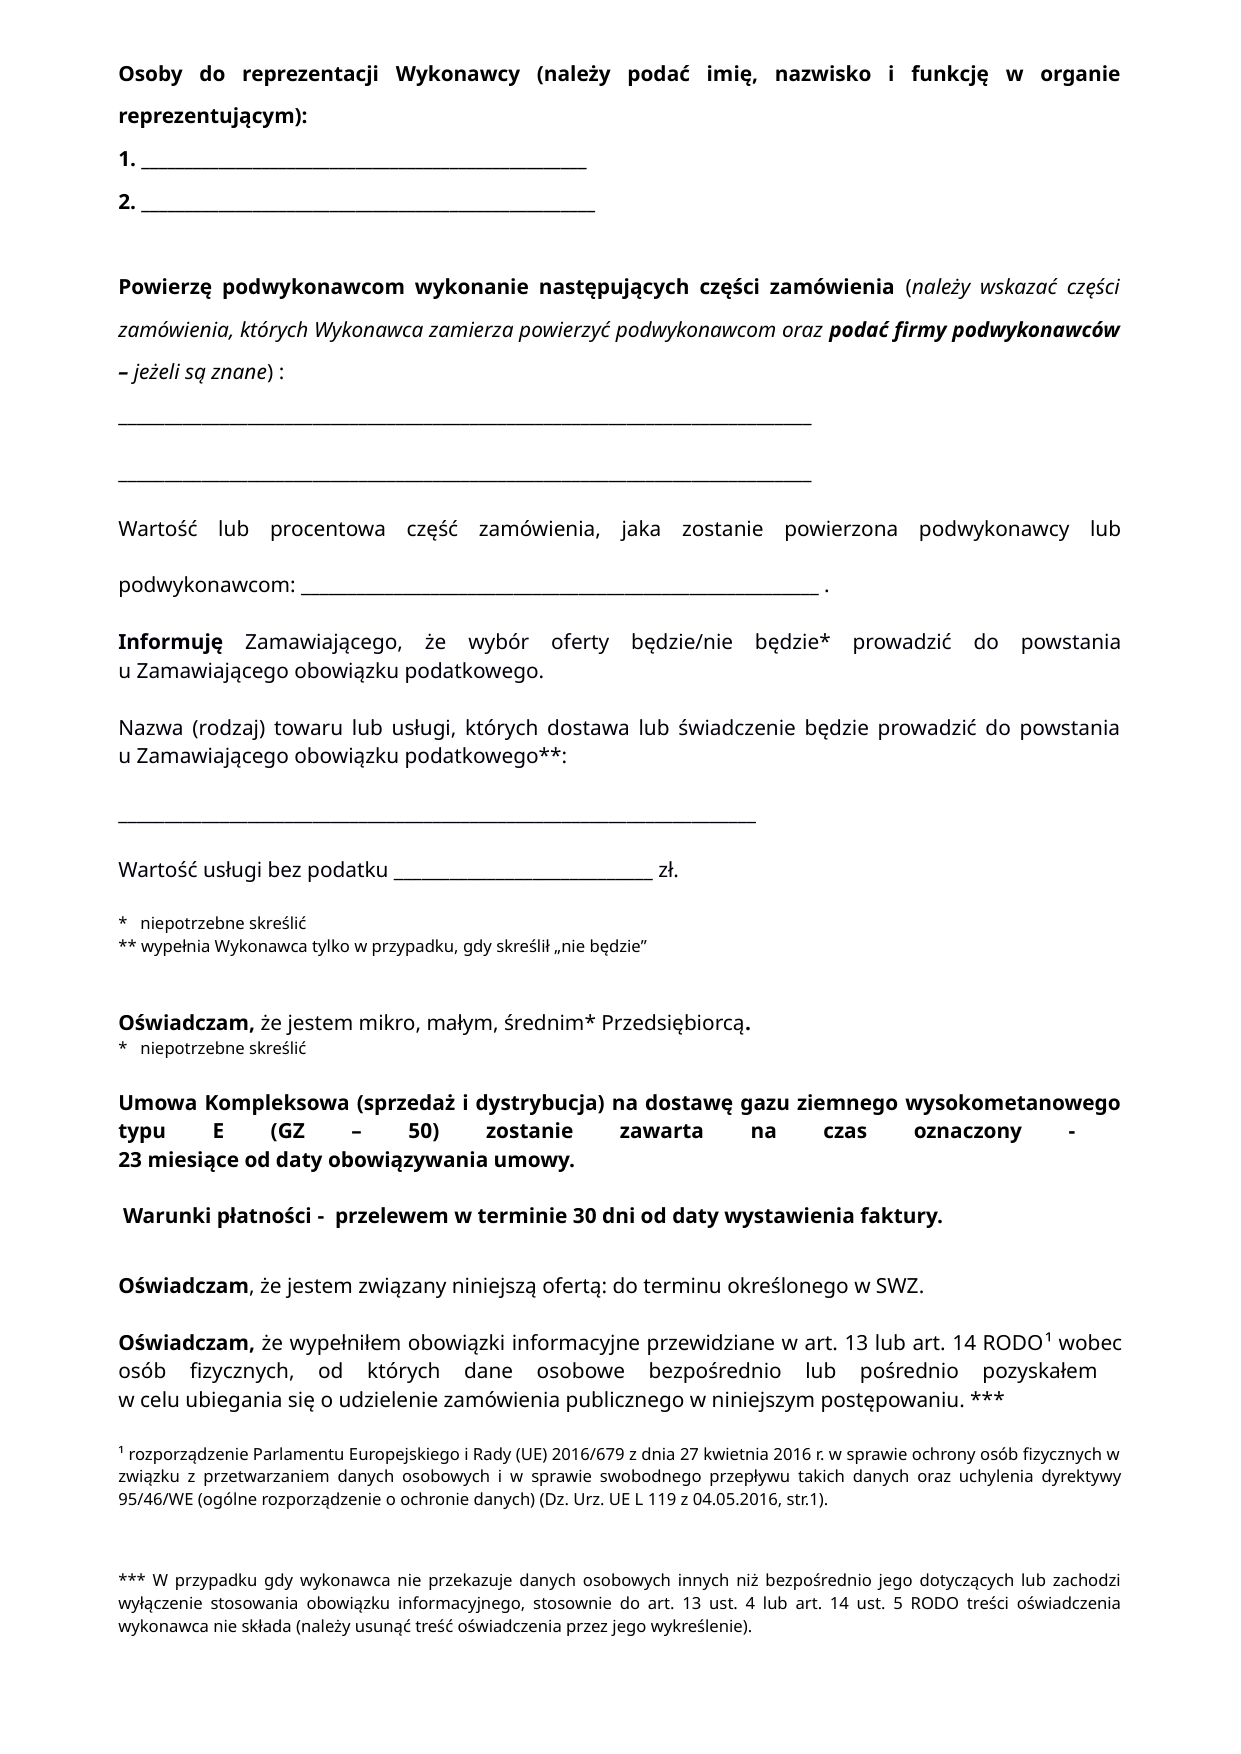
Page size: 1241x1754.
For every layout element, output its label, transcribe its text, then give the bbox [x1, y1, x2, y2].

text Umowa Kompleksowa (sprzedaż i dystrybucja) na dostawę gazu ziemnego wysokometanowego typu E (GZ – 50) zostanie zawarta na czas oznaczony - 23 miesiące od daty obowiązywania umowy. [118, 1088, 1122, 1173]
text Oświadczam, że wypełniłem obowiązki informacyjne przewidziane w art. 13 lub art. 14 RODO¹ wobec osób fizycznych, od których dane osobowe bezpośrednio lub pośrednio pozyskałem w celu ubiegania się o udzielenie zamówienia publicznego w niniejszym postępowaniu. *** [118, 1328, 1122, 1413]
text Powierzę podwykonawcom wykonanie następujących części zamówienia (należy wskazać części zamówienia, których Wykonawca zamierza powierzyć podwykonawcom oraz podać firmy podwykonawców – jeżeli są znane) : [118, 272, 1122, 386]
text Oświadczam, że jestem związany niniejszą ofertą: do terminu określonego w SWZ. [118, 1271, 1122, 1299]
text 2. _____________________________________________________ [118, 187, 1122, 215]
text ___________________________________________________________________________ [118, 400, 1122, 428]
text Oświadczam, że jestem mikro, małym, średnim* Przedsiębiorcą. [118, 1008, 1122, 1037]
text * niepotrzebne skreślić [118, 1037, 1122, 1059]
text Informuję Zamawiającego, że wybór oferty będzie/nie będzie* prowadzić do powstania u Zamawiającego obowiązku podatkowego. [118, 627, 1122, 684]
text Warunki płatności - przelewem w terminie 30 dni od daty wystawienia faktury. [123, 1202, 1122, 1230]
text 1. ____________________________________________________ [118, 144, 1122, 173]
text Osoby do reprezentacji Wykonawcy (należy podać imię, nazwisko i funkcję w organie reprezentującym): [118, 59, 1122, 130]
text ___________________________________________________________________________ [118, 457, 1122, 485]
text _____________________________________________________________________ [118, 798, 1122, 826]
text Wartość lub procentowa część zamówienia, jaka zostanie powierzona podwykonawcy lub podwykonawcom: ________________________________________________________ . [118, 514, 1122, 599]
text *** W przypadku gdy wykonawca nie przekazuje danych osobowych innych niż bezpośrednio jego dotyczących lub zachodzi wyłączenie stosowania obowiązku informacyjnego, stosownie do art. 13 ust. 4 lub art. 14 ust. 5 RODO treści oświadczenia wykonawca nie składa (należy usunąć treść oświadczenia przez jego wykreślenie). [118, 1569, 1122, 1637]
text ¹ rozporządzenie Parlamentu Europejskiego i Rady (UE) 2016/679 z dnia 27 kwietnia 2016 r. w sprawie ochrony osób fizycznych w związku z przetwarzaniem danych osobowych i w sprawie swobodnego przepływu takich danych oraz uchylenia dyrektywy 95/46/WE (ogólne rozporządzenie o ochronie danych) (Dz. Urz. UE L 119 z 04.05.2016, str.1). [118, 1442, 1122, 1511]
text * niepotrzebne skreślić [118, 912, 1122, 934]
text Wartość usługi bez podatku ____________________________ zł. [118, 855, 1122, 883]
text ** wypełnia Wykonawca tylko w przypadku, gdy skreślił „nie będzie” [118, 934, 1122, 957]
text Nazwa (rodzaj) towaru lub usługi, których dostawa lub świadczenie będzie prowadzić do powstania u Zamawiającego obowiązku podatkowego**: [118, 713, 1122, 769]
